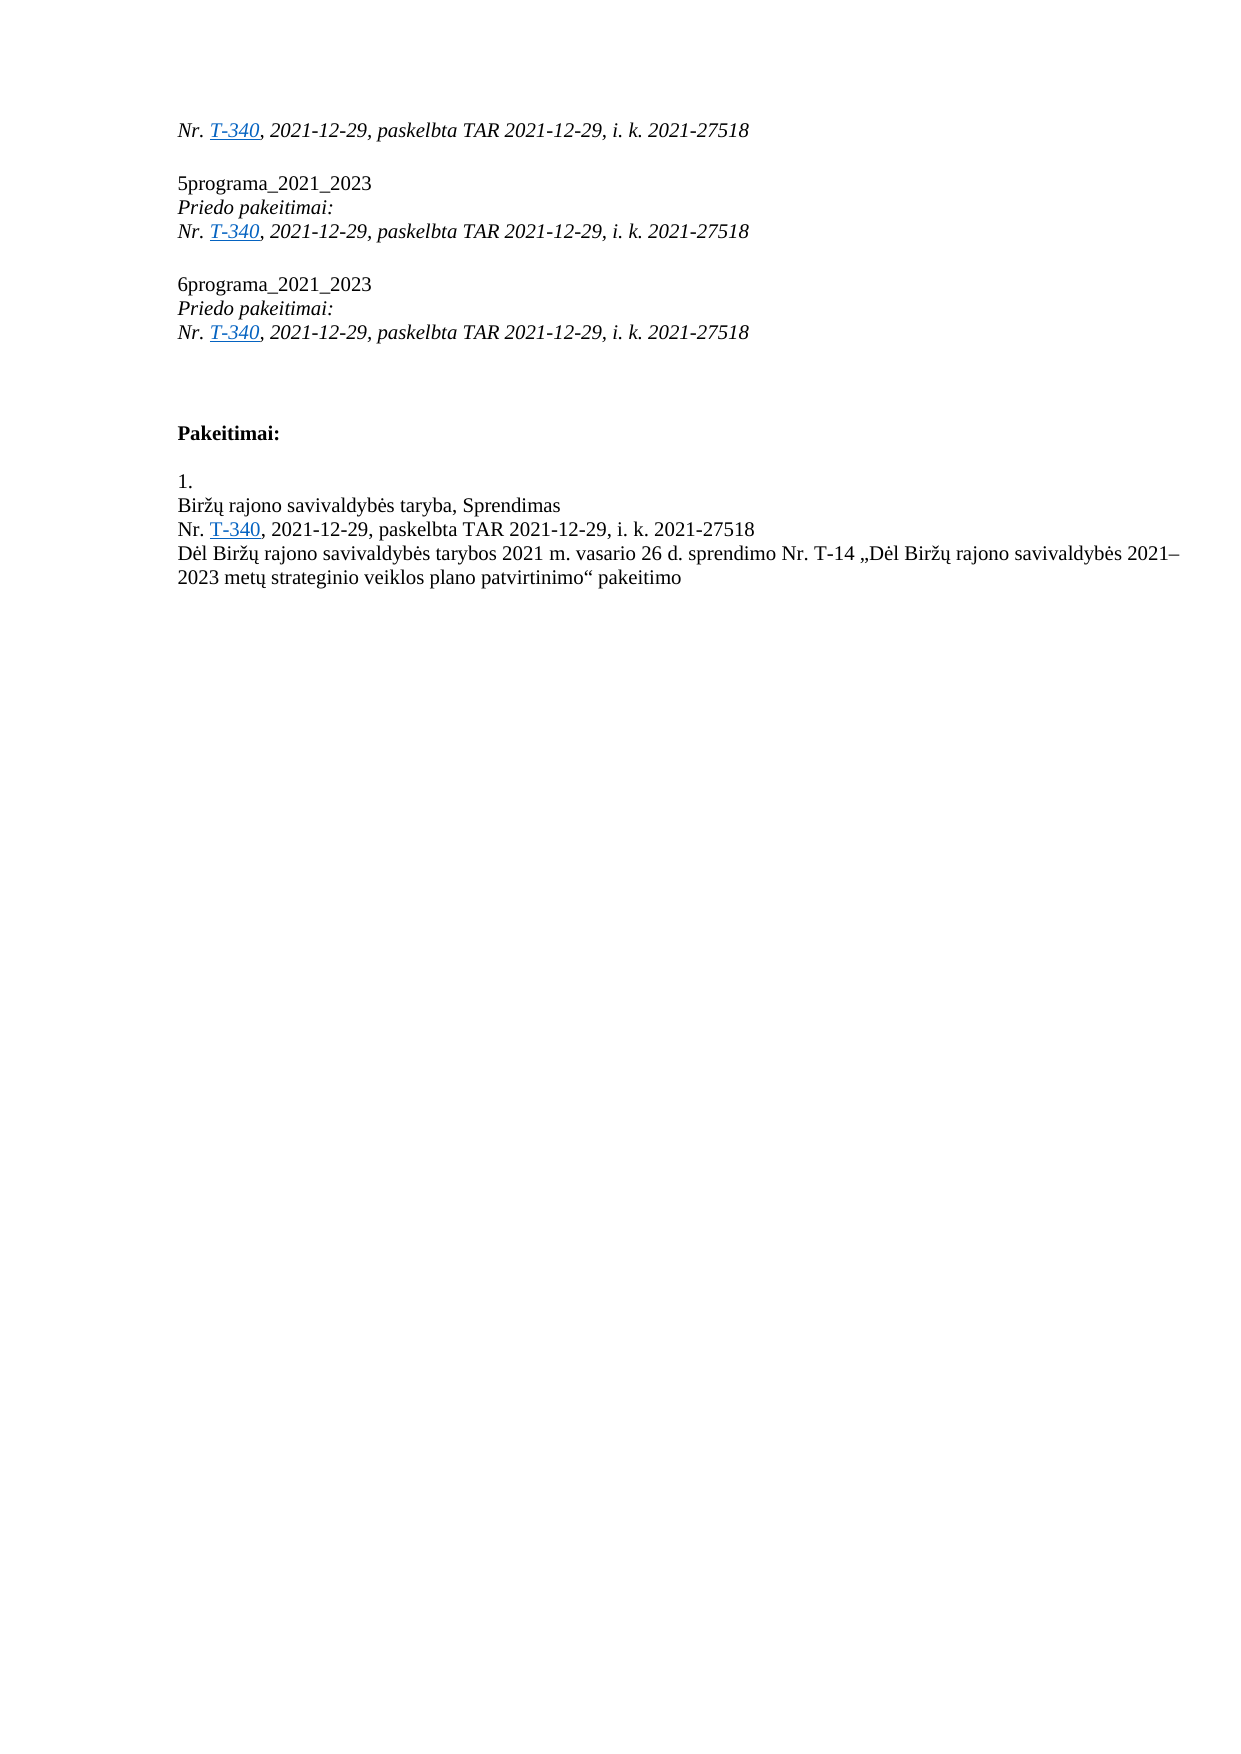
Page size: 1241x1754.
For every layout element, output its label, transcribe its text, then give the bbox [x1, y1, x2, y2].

text 1. [177, 469, 1181, 493]
text 5programa_2021_2023 [177, 171, 1181, 195]
text Priedo pakeitimai: [177, 195, 1181, 219]
text Nr. T-340, 2021-12-29, paskelbta TAR 2021-12-29, i. k. 2021-27518 [177, 320, 1181, 344]
text Nr. T-340, 2021-12-29, paskelbta TAR 2021-12-29, i. k. 2021-27518 [177, 517, 1181, 541]
text Pakeitimai: [177, 421, 1181, 445]
text Biržų rajono savivaldybės taryba, Sprendimas [177, 493, 1181, 517]
text Nr. T-340, 2021-12-29, paskelbta TAR 2021-12-29, i. k. 2021-27518 [177, 118, 1181, 142]
text Nr. T-340, 2021-12-29, paskelbta TAR 2021-12-29, i. k. 2021-27518 [177, 219, 1181, 243]
text 6programa_2021_2023 [177, 272, 1181, 296]
text Priedo pakeitimai: [177, 296, 1181, 320]
text Dėl Biržų rajono savivaldybės tarybos 2021 m. vasario 26 d. sprendimo Nr. T-14 „Dėl Biržų rajono savivaldybės 2021–2023 metų strateginio veiklos plano patvirtinimo“ pakeitimo [177, 541, 1181, 589]
